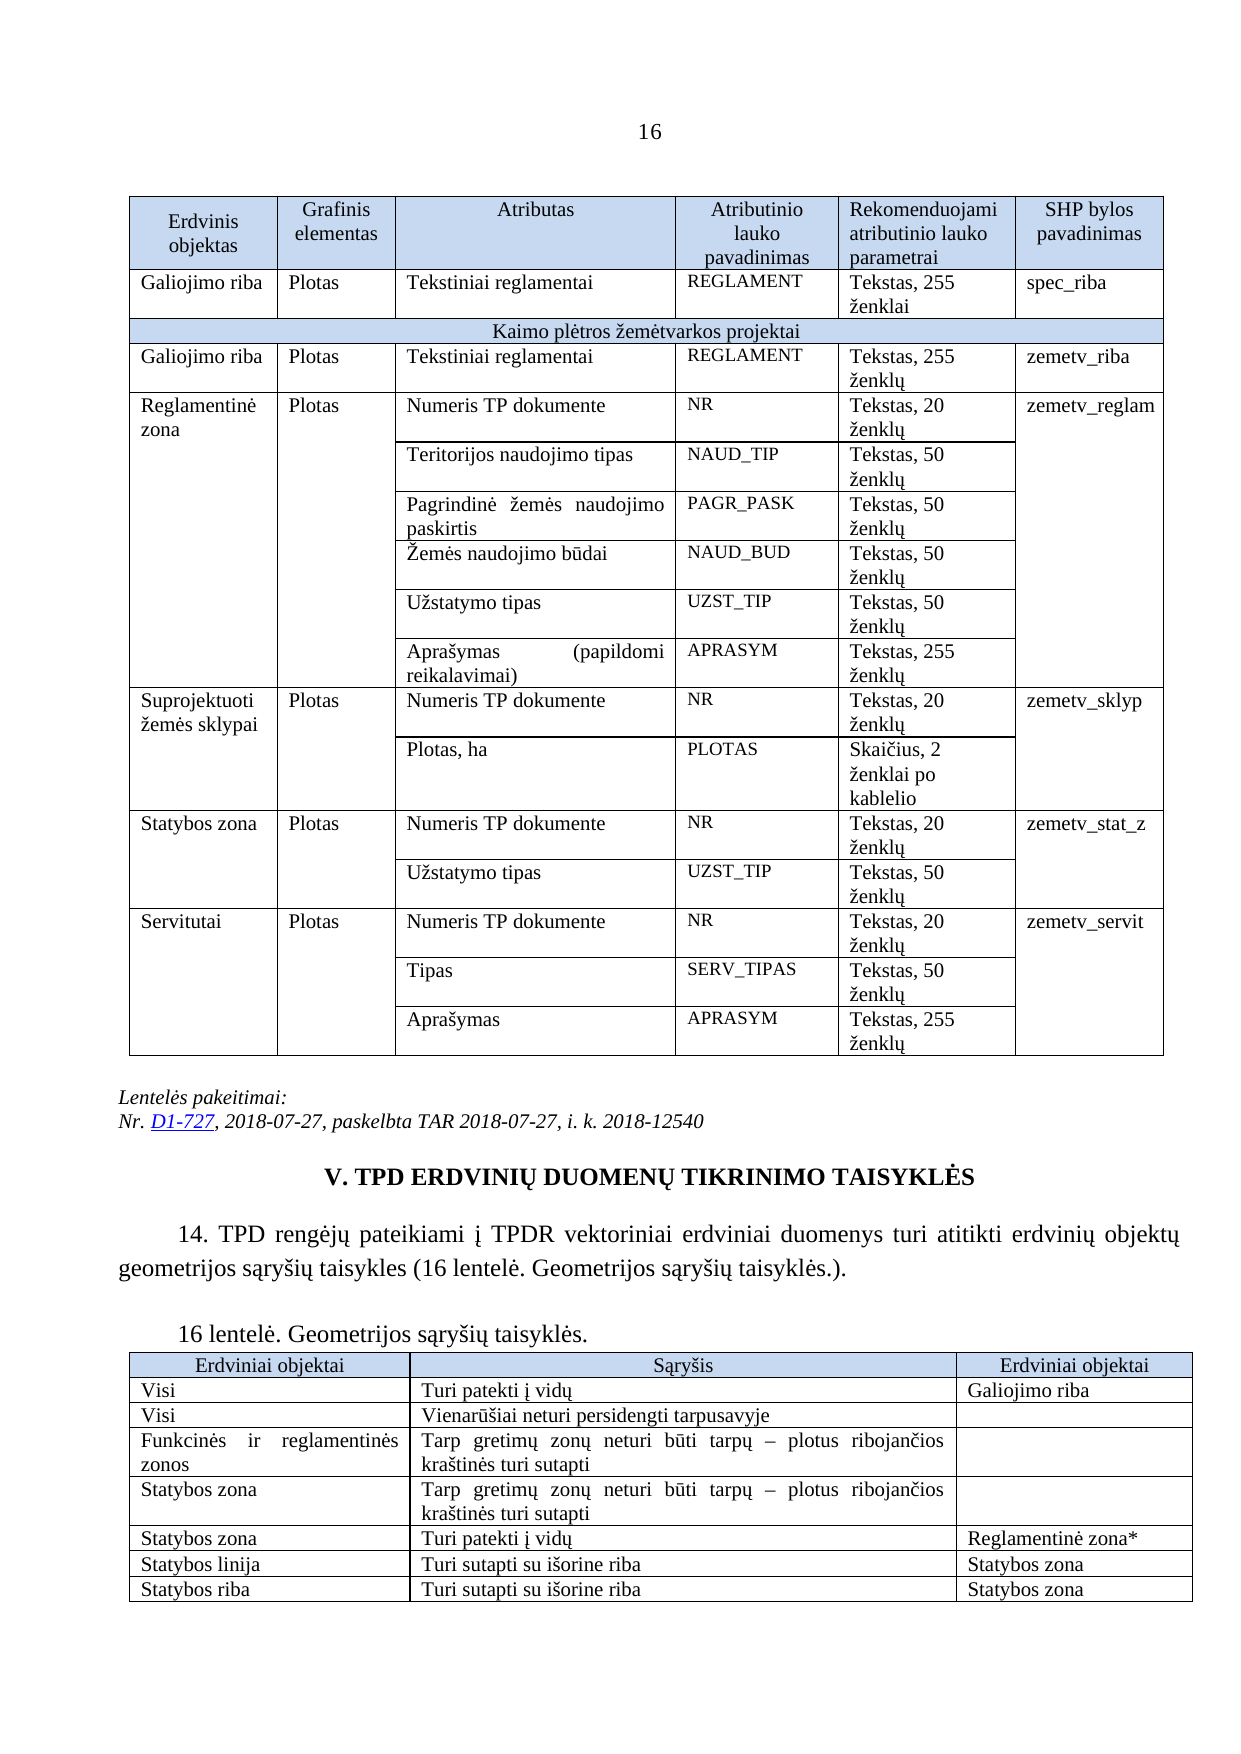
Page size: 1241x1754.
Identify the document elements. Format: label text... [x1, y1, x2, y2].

table_cell Tekstas, 50 ženklų [839, 443, 1015, 491]
table_cell NR [676, 393, 838, 441]
table_cell spec_riba [1016, 270, 1163, 318]
table_cell Tekstas, 255 ženklai [839, 270, 1015, 318]
table_cell Aprašymas (papildomi reikalavimai) [396, 639, 675, 687]
table_cell Plotas [278, 811, 395, 908]
table_cell APRASYM [676, 639, 838, 687]
table_cell UZST_TIP [676, 860, 838, 908]
table_cell NAUD_BUD [676, 541, 838, 589]
table_cell Reglamentinė zona [130, 393, 277, 687]
table_cell UZST_TIP [676, 590, 838, 638]
table_cell Galiojimo riba [130, 344, 277, 392]
table_cell Plotas, ha [396, 738, 675, 809]
table_cell zemetv_riba [1016, 344, 1163, 392]
table_cell Statybos riba [130, 1577, 409, 1601]
table_cell Tekstas, 50 ženklų [839, 860, 1015, 908]
table_cell Statybos zona [957, 1551, 1192, 1576]
table_cell REGLAMENT [676, 270, 838, 318]
table_cell Plotas [278, 344, 395, 392]
table_cell NAUD_TIP [676, 443, 838, 491]
table_cell Galiojimo riba [957, 1378, 1192, 1402]
text Lentelės pakeitimai: [118, 1085, 1181, 1109]
text V. TPD ERDVINIŲ DUOMENŲ TIKRINIMO TAISYKLĖS [118, 1162, 1181, 1191]
table_cell Tekstas, 50 ženklų [839, 541, 1015, 589]
table_cell zemetv_servit [1016, 909, 1163, 1055]
table_cell Numeris TP dokumente [396, 688, 675, 736]
table_header Erdvinis objektas [130, 197, 277, 269]
table_cell Kaimo plėtros žemėtvarkos projektai [130, 319, 1163, 343]
text 16 lentelė. Geometrijos sąryšių taisyklės. [118, 1319, 1181, 1347]
table_cell Galiojimo riba [130, 270, 277, 318]
table_cell NR [676, 909, 838, 957]
table_cell [957, 1477, 1192, 1525]
table_cell Teritorijos naudojimo tipas [396, 443, 675, 491]
table_header SHP bylos pavadinimas [1016, 197, 1163, 269]
table_cell NR [676, 811, 838, 859]
table_cell Plotas [278, 393, 395, 687]
table_cell Tekstas, 20 ženklų [839, 811, 1015, 859]
table_header Rekomenduojami atributinio lauko parametrai [839, 197, 1015, 269]
table_cell zemetv_stat_z [1016, 811, 1163, 908]
table_cell NR [676, 688, 838, 736]
table_cell PAGR_PASK [676, 492, 838, 540]
table_cell SERV_TIPAS [676, 958, 838, 1006]
table_cell Tarp gretimų zonų neturi būti tarpų – plotus ribojančios kraštinės turi sutapti [411, 1477, 956, 1525]
table_cell Tekstas, 20 ženklų [839, 688, 1015, 736]
table_cell Turi sutapti su išorine riba [411, 1551, 956, 1576]
table_cell [957, 1403, 1192, 1427]
table_cell Tekstas, 255 ženklų [839, 639, 1015, 687]
table_cell Pagrindinė žemės naudojimo paskirtis [396, 492, 675, 540]
table_cell Tekstiniai reglamentai [396, 270, 675, 318]
table_cell Reglamentinė zona* [957, 1526, 1192, 1550]
table_header Sąryšis [411, 1353, 956, 1377]
table_header Atributas [396, 197, 675, 269]
table_cell Numeris TP dokumente [396, 909, 675, 957]
table_cell Statybos zona [957, 1577, 1192, 1601]
table_cell Tekstas, 255 ženklų [839, 1007, 1015, 1055]
text Nr. D1-727, 2018-07-27, paskelbta TAR 2018-07-27, i. k. 2018-12540 [118, 1109, 1181, 1133]
table_cell Suprojektuoti žemės sklypai [130, 688, 277, 809]
table_cell Numeris TP dokumente [396, 393, 675, 441]
table_cell REGLAMENT [676, 344, 838, 392]
table_cell Tekstiniai reglamentai [396, 344, 675, 392]
table_cell Funkcinės ir reglamentinės zonos [130, 1428, 409, 1476]
table_cell Plotas [278, 688, 395, 809]
table_cell Visi [130, 1378, 409, 1402]
table_cell Tekstas, 50 ženklų [839, 590, 1015, 638]
table_cell Užstatymo tipas [396, 860, 675, 908]
table_cell Skaičius, 2 ženklai po kablelio [839, 738, 1015, 809]
table_cell Statybos zona [130, 1526, 409, 1550]
table_cell Tarp gretimų zonų neturi būti tarpų – plotus ribojančios kraštinės turi sutapti [411, 1428, 956, 1476]
table_cell Turi patekti į vidų [411, 1526, 956, 1550]
table_cell Statybos zona [130, 811, 277, 908]
table_cell Vienarūšiai neturi persidengti tarpusavyje [411, 1403, 956, 1427]
table_cell Visi [130, 1403, 409, 1427]
table_header Erdviniai objektai [957, 1353, 1192, 1377]
table_cell Turi patekti į vidų [411, 1378, 956, 1402]
table_cell Aprašymas [396, 1007, 675, 1055]
table_cell Tekstas, 20 ženklų [839, 909, 1015, 957]
text 14. TPD rengėjų pateikiami į TPDR vektoriniai erdviniai duomenys turi atitikti erdvinių objektų geometrijos sąryšių taisykles (16 lentelė. Geometrijos sąryšių taisyklės.). [118, 1219, 1181, 1281]
table_cell Plotas [278, 909, 395, 1055]
table_cell zemetv_sklyp [1016, 688, 1163, 809]
table_cell Numeris TP dokumente [396, 811, 675, 859]
table_cell Užstatymo tipas [396, 590, 675, 638]
table_header Grafinis elementas [278, 197, 395, 269]
table_cell Tekstas, 20 ženklų [839, 393, 1015, 441]
table_cell Turi sutapti su išorine riba [411, 1577, 956, 1601]
table_cell Tekstas, 50 ženklų [839, 492, 1015, 540]
table_cell Žemės naudojimo būdai [396, 541, 675, 589]
table_cell Plotas [278, 270, 395, 318]
table_cell Tekstas, 255 ženklų [839, 344, 1015, 392]
table_cell [957, 1428, 1192, 1476]
table_header Atributinio lauko pavadinimas [676, 197, 838, 269]
table_cell Statybos zona [130, 1477, 409, 1525]
table_cell zemetv_reglam [1016, 393, 1163, 687]
table_cell Tipas [396, 958, 675, 1006]
table_cell Servitutai [130, 909, 277, 1055]
table_cell Tekstas, 50 ženklų [839, 958, 1015, 1006]
table_header Erdviniai objektai [130, 1353, 409, 1377]
table_cell PLOTAS [676, 738, 838, 809]
table_cell Statybos linija [130, 1551, 409, 1576]
table_cell APRASYM [676, 1007, 838, 1055]
